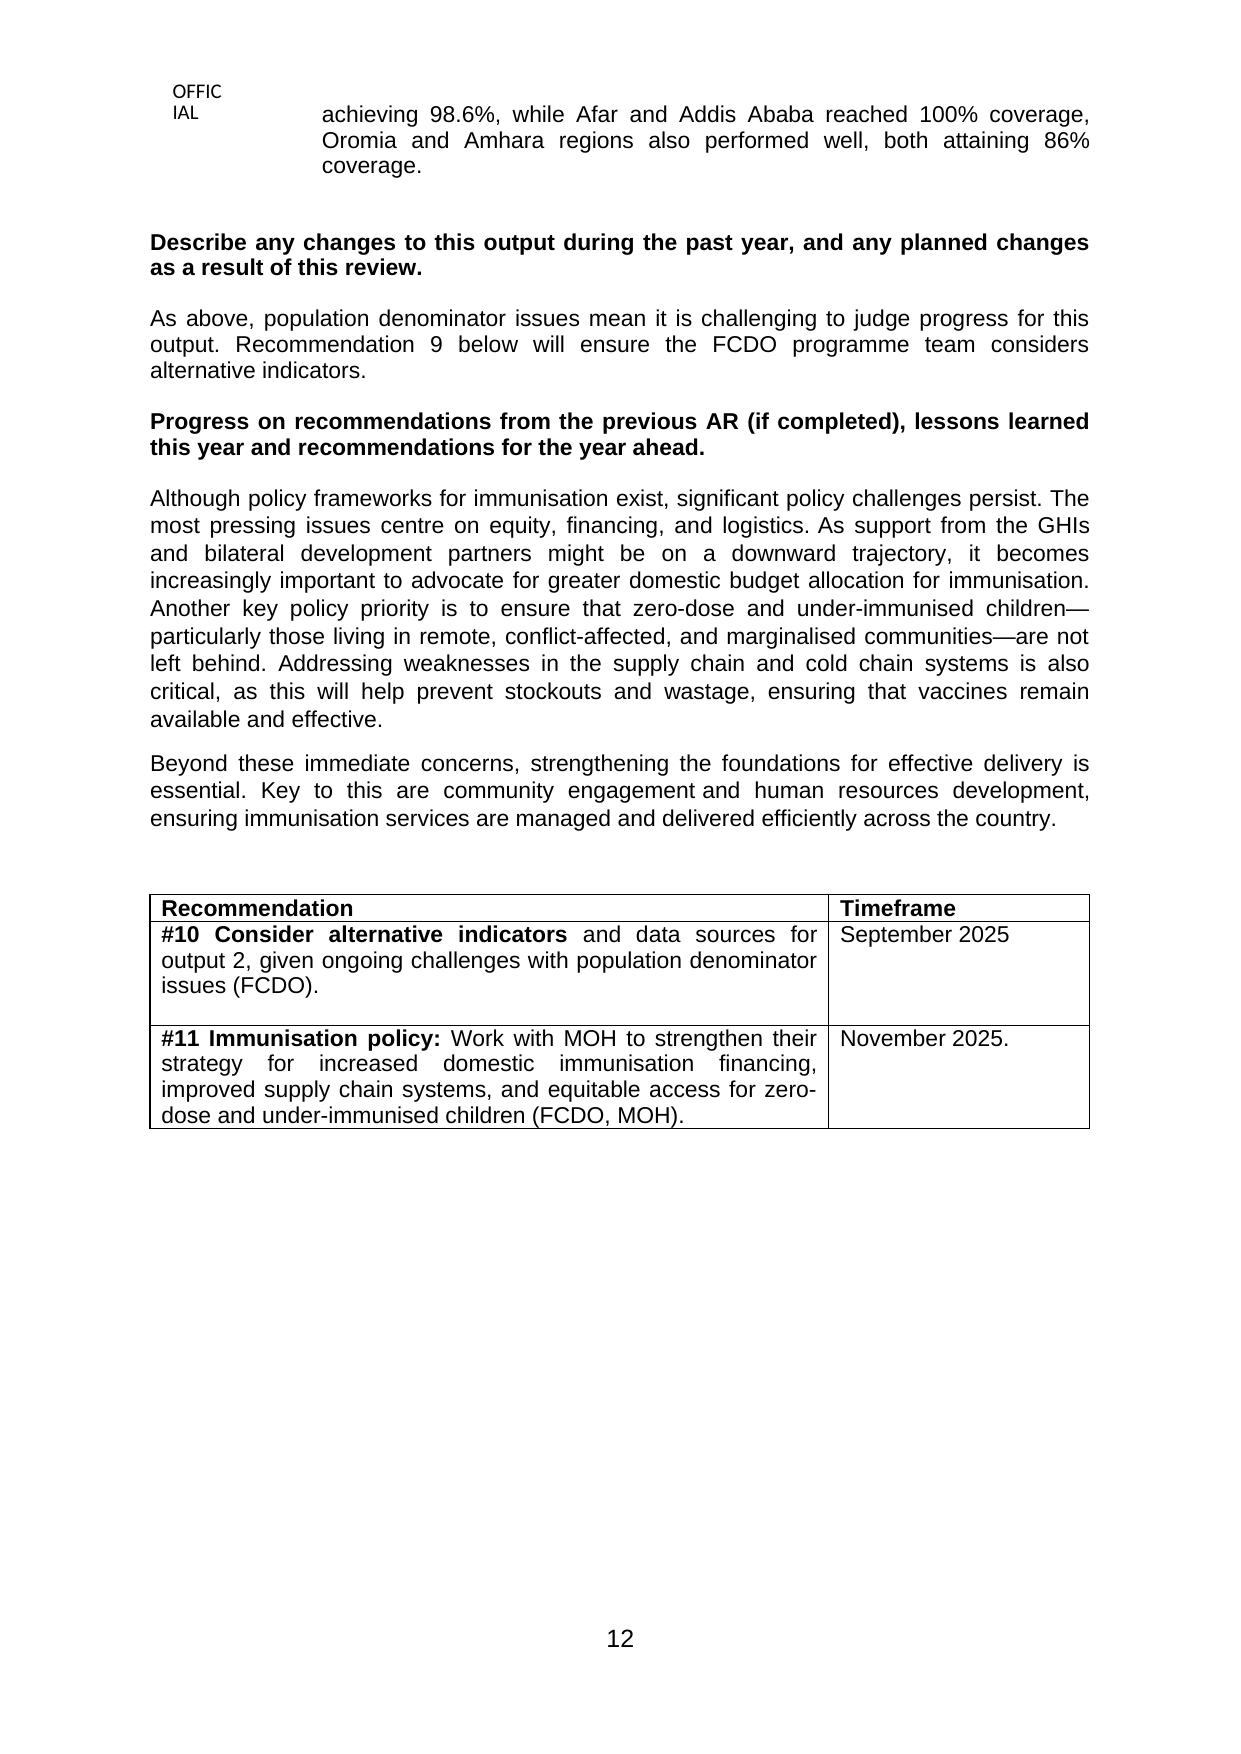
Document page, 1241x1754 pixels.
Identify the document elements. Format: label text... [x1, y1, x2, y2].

table_header Timeframe [829, 895, 1089, 921]
table_cell November 2025. [829, 1026, 1089, 1128]
table_cell September 2025 [829, 922, 1089, 1024]
text Describe any changes to this output during the past year, and any planned changes as a result of this review. [150, 229, 1090, 280]
list Indicator 2.2: According to MoH reports, during the EFY 2016, over 13 million children aged 6-59 months received two doses of vitamin A supplementation, achieving a coverage rate of 90%. This number is again subject to the same population denominator issues as indicator 2.1. The Somali region reported the lowest coverage at 20%, followed by Dire Dawa (24%) and Benishangul-Gumuz (30%). In contrast, several regions show high performance rates, with Sidama achieving 98.6%, while Afar and Addis Ababa reached 100% coverage, Oromia and Amhara regions also performed well, both attaining 86% coverage. [187, 102, 1090, 178]
text Although policy frameworks for immunisation exist, significant policy challenges persist. The most pressing issues centre on equity, financing, and logistics. As support from the GHIs and bilateral development partners might be on a downward trajectory, it becomes increasingly important to advocate for greater domestic budget allocation for immunisation. Another key policy priority is to ensure that zero-dose and under-immunised children—particularly those living in remote, conflict-affected, and marginalised communities—are not left behind. Addressing weaknesses in the supply chain and cold chain systems is also critical, as this will help prevent stockouts and wastage, ensuring that vaccines remain available and effective. [150, 485, 1090, 732]
text Progress on recommendations from the previous AR (if completed), lessons learned this year and recommendations for the year ahead. [150, 408, 1090, 460]
table_cell #10 Consider alternative indicators and data sources for output 2, given ongoing challenges with population denominator issues (FCDO). [151, 922, 828, 1024]
table_cell #11 Immunisation policy: Work with MOH to strengthen their strategy for increased domestic immunisation financing, improved supply chain systems, and equitable access for zero-dose and under-immunised children (FCDO, MOH). [151, 1026, 828, 1128]
table_header Recommendation [151, 895, 828, 921]
text As above, population denominator issues mean it is challenging to judge progress for this output. Recommendation 9 below will ensure the FCDO programme team considers alternative indicators. [150, 306, 1090, 383]
text Beyond these immediate concerns, strengthening the foundations for effective delivery is essential. Key to this are community engagement and human resources development, ensuring immunisation services are managed and delivered efficiently across the country. [150, 751, 1090, 831]
